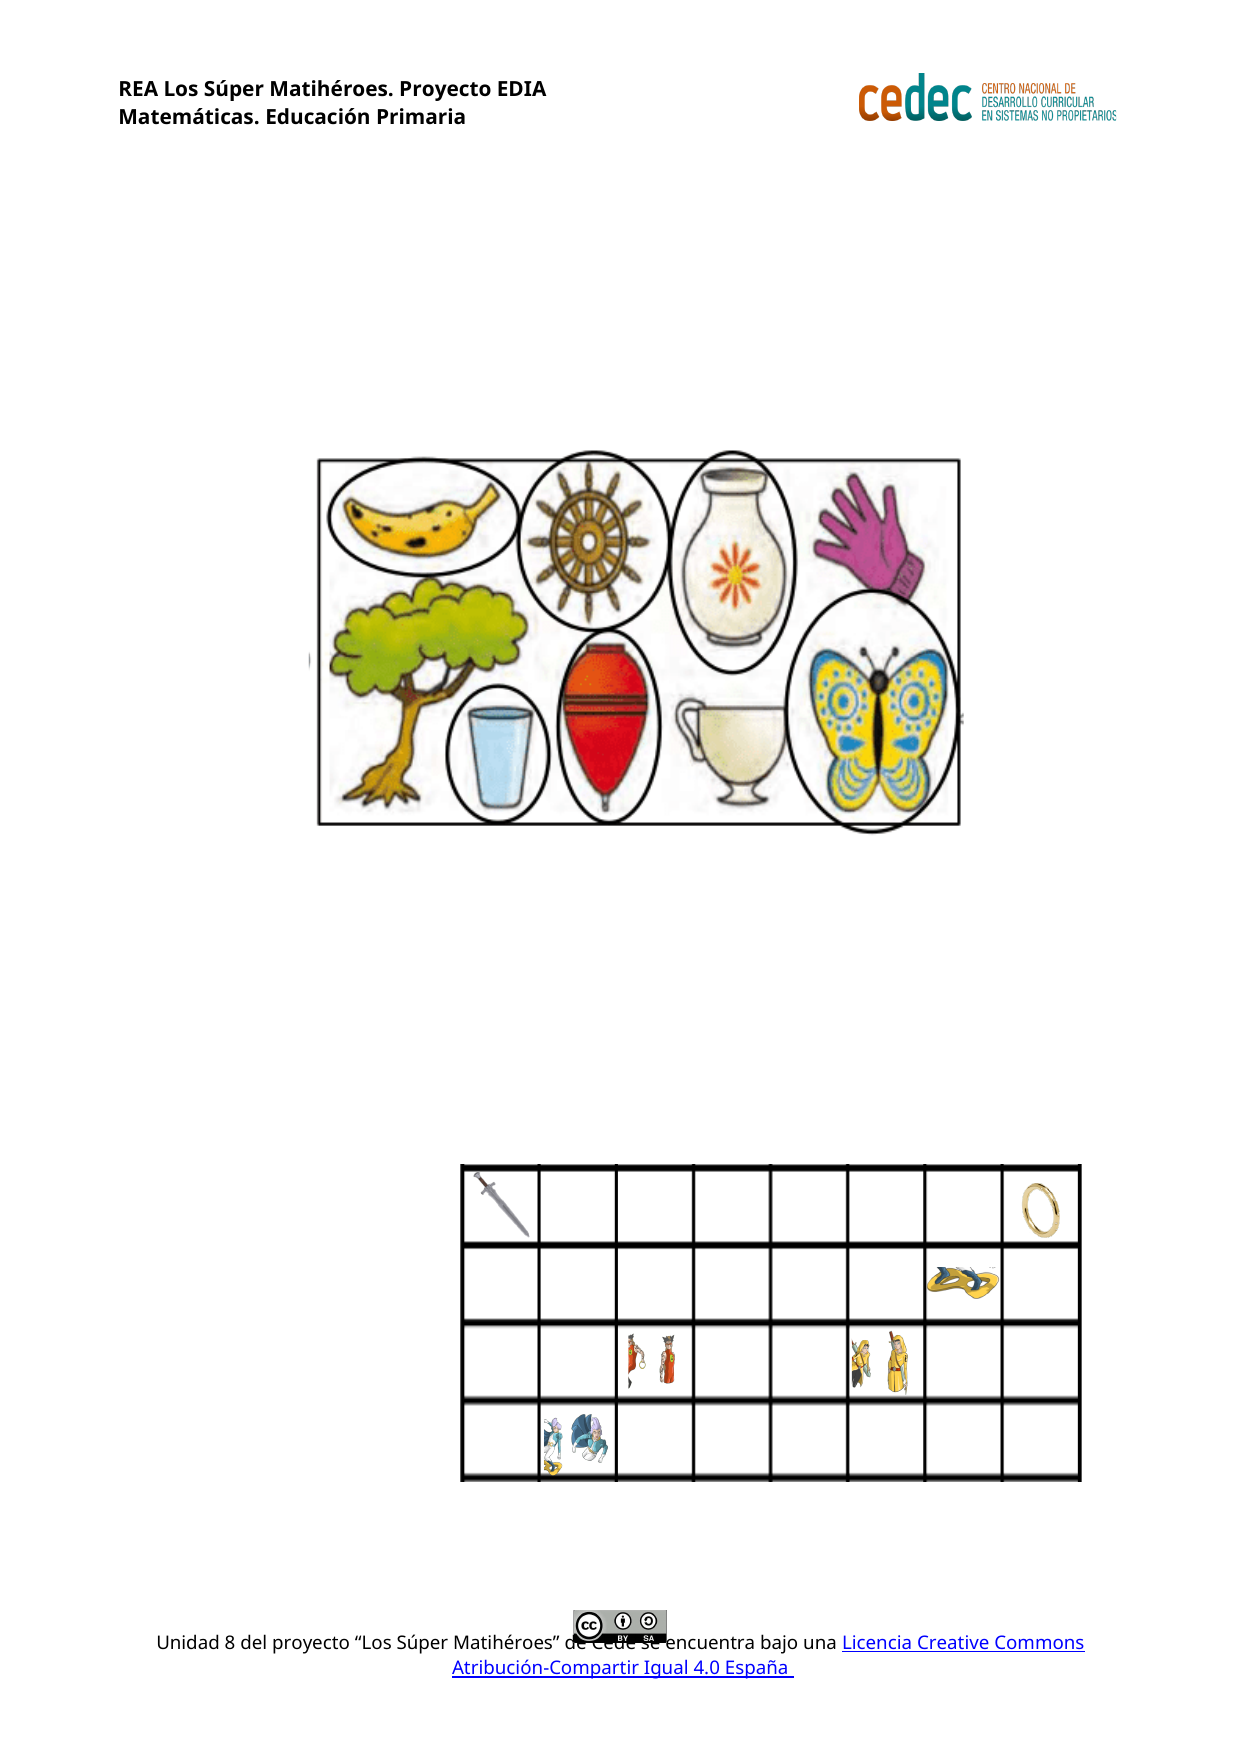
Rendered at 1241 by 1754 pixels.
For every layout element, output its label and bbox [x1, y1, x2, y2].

picture [308, 443, 964, 851]
picture [454, 1164, 1082, 1482]
picture [859, 73, 1117, 121]
picture [573, 1610, 667, 1643]
